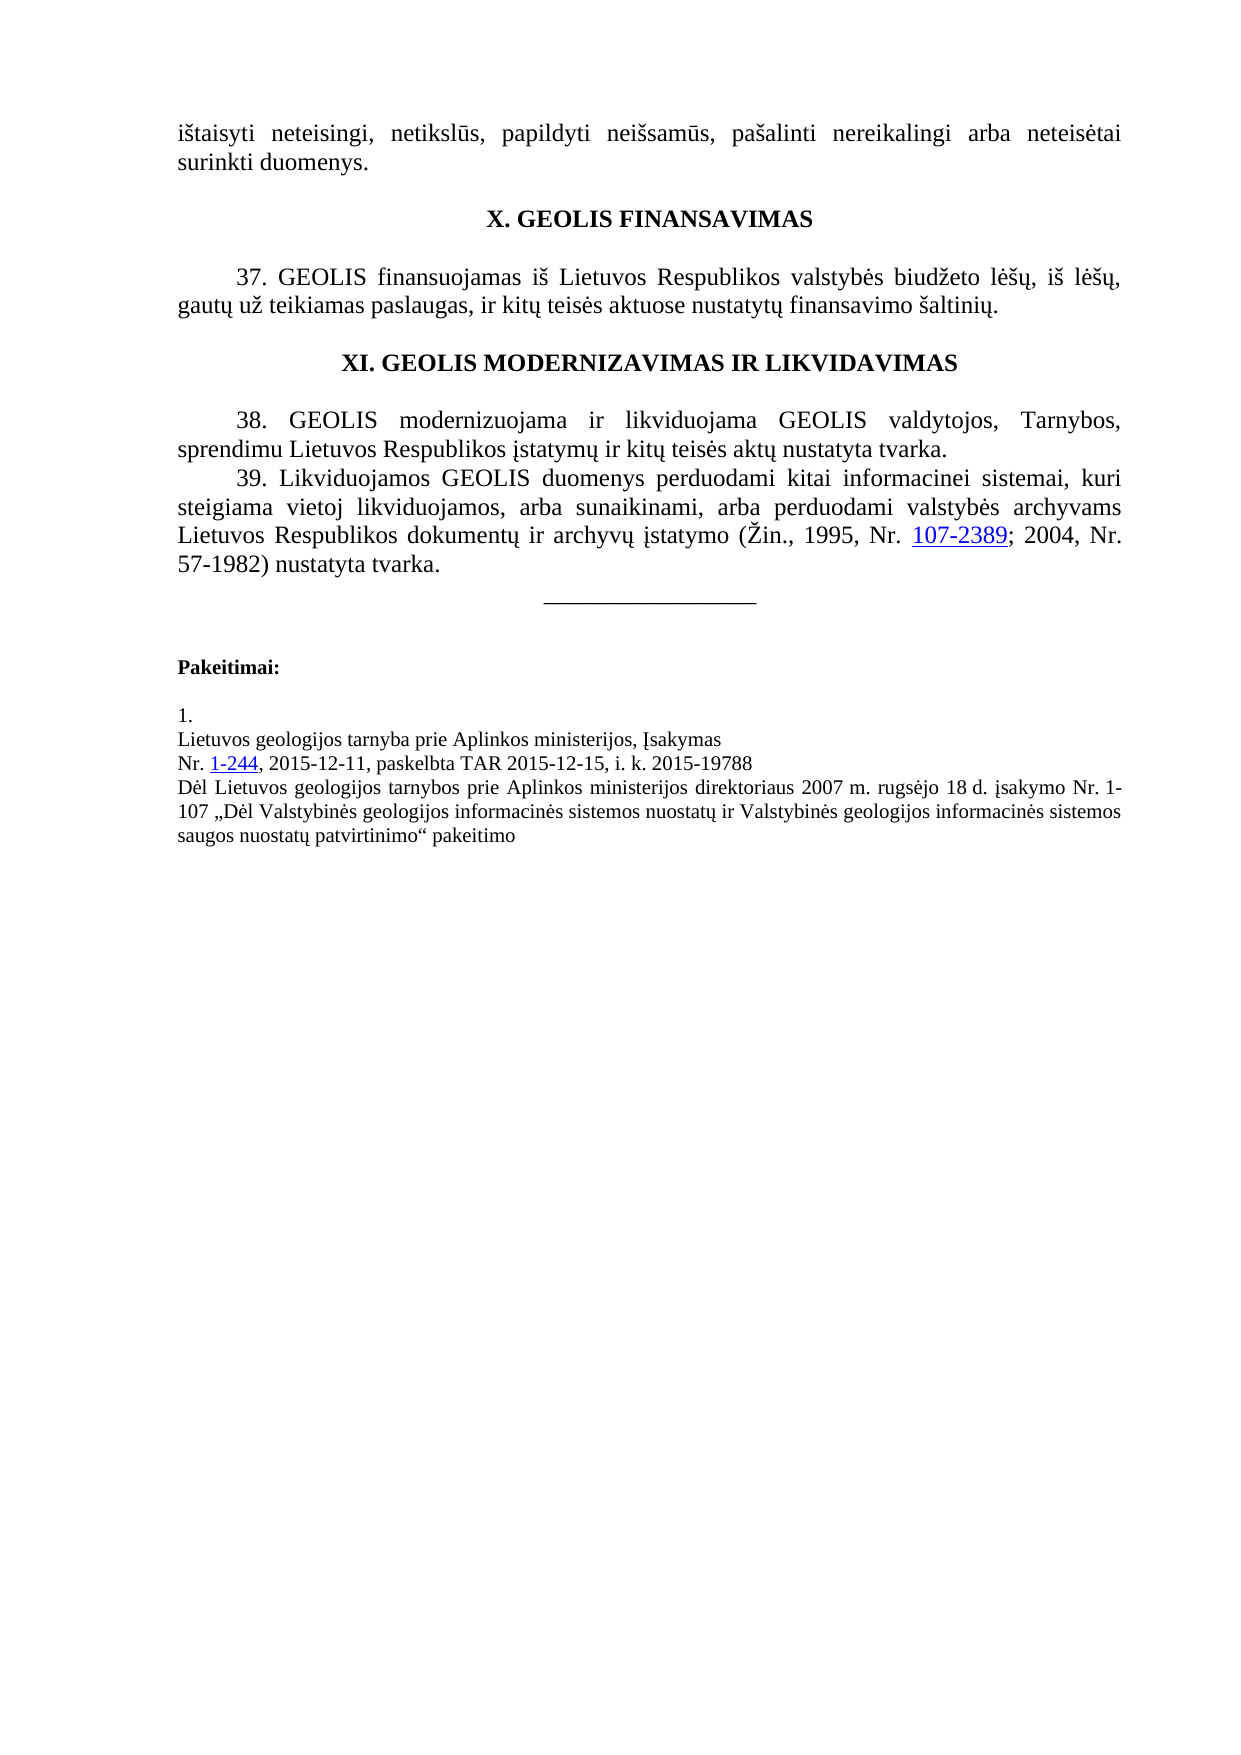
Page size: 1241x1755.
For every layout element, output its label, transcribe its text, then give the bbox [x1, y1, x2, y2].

text 37. GEOLIS finansuojamas iš Lietuvos Respublikos valstybės biudžeto lėšų, iš lėšų, gautų už teikiamas paslaugas, ir kitų teisės aktuose nustatytų finansavimo šaltinių. [177, 262, 1122, 319]
text Lietuvos geologijos tarnyba prie Aplinkos ministerijos, Įsakymas [177, 727, 1122, 751]
text 38. GEOLIS modernizuojama ir likviduojama GEOLIS valdytojos, Tarnybos, sprendimu Lietuvos Respublikos įstatymų ir kitų teisės aktų nustatyta tvarka. [177, 406, 1122, 463]
text Nr. 1-244, 2015-12-11, paskelbta TAR 2015-12-15, i. k. 2015-19788 [177, 751, 1122, 775]
text XI. GEOLIS MODERNIZAVIMAS IR LIKVIDAVIMAS [177, 348, 1122, 377]
text _________________ [177, 578, 1122, 607]
text 1. [177, 703, 1122, 727]
text ištaisyti neteisingi, netikslūs, papildyti neišsamūs, pašalinti nereikalingi arba neteisėtai surinkti duomenys. [177, 118, 1122, 176]
text 39. Likviduojamos GEOLIS duomenys perduodami kitai informacinei sistemai, kuri steigiama vietoj likviduojamos, arba sunaikinami, arba perduodami valstybės archyvams Lietuvos Respublikos dokumentų ir archyvų įstatymo (Žin., 1995, Nr. 107-2389; 2004, Nr. 57-1982) nustatyta tvarka. [177, 463, 1122, 578]
text X. GEOLIS FINANSAVIMAS [177, 204, 1122, 233]
text Dėl Lietuvos geologijos tarnybos prie Aplinkos ministerijos direktoriaus 2007 m. rugsėjo 18 d. įsakymo Nr. 1-107 „Dėl Valstybinės geologijos informacinės sistemos nuostatų ir Valstybinės geologijos informacinės sistemos saugos nuostatų patvirtinimo“ pakeitimo [177, 775, 1122, 847]
text Pakeitimai: [177, 655, 1122, 679]
